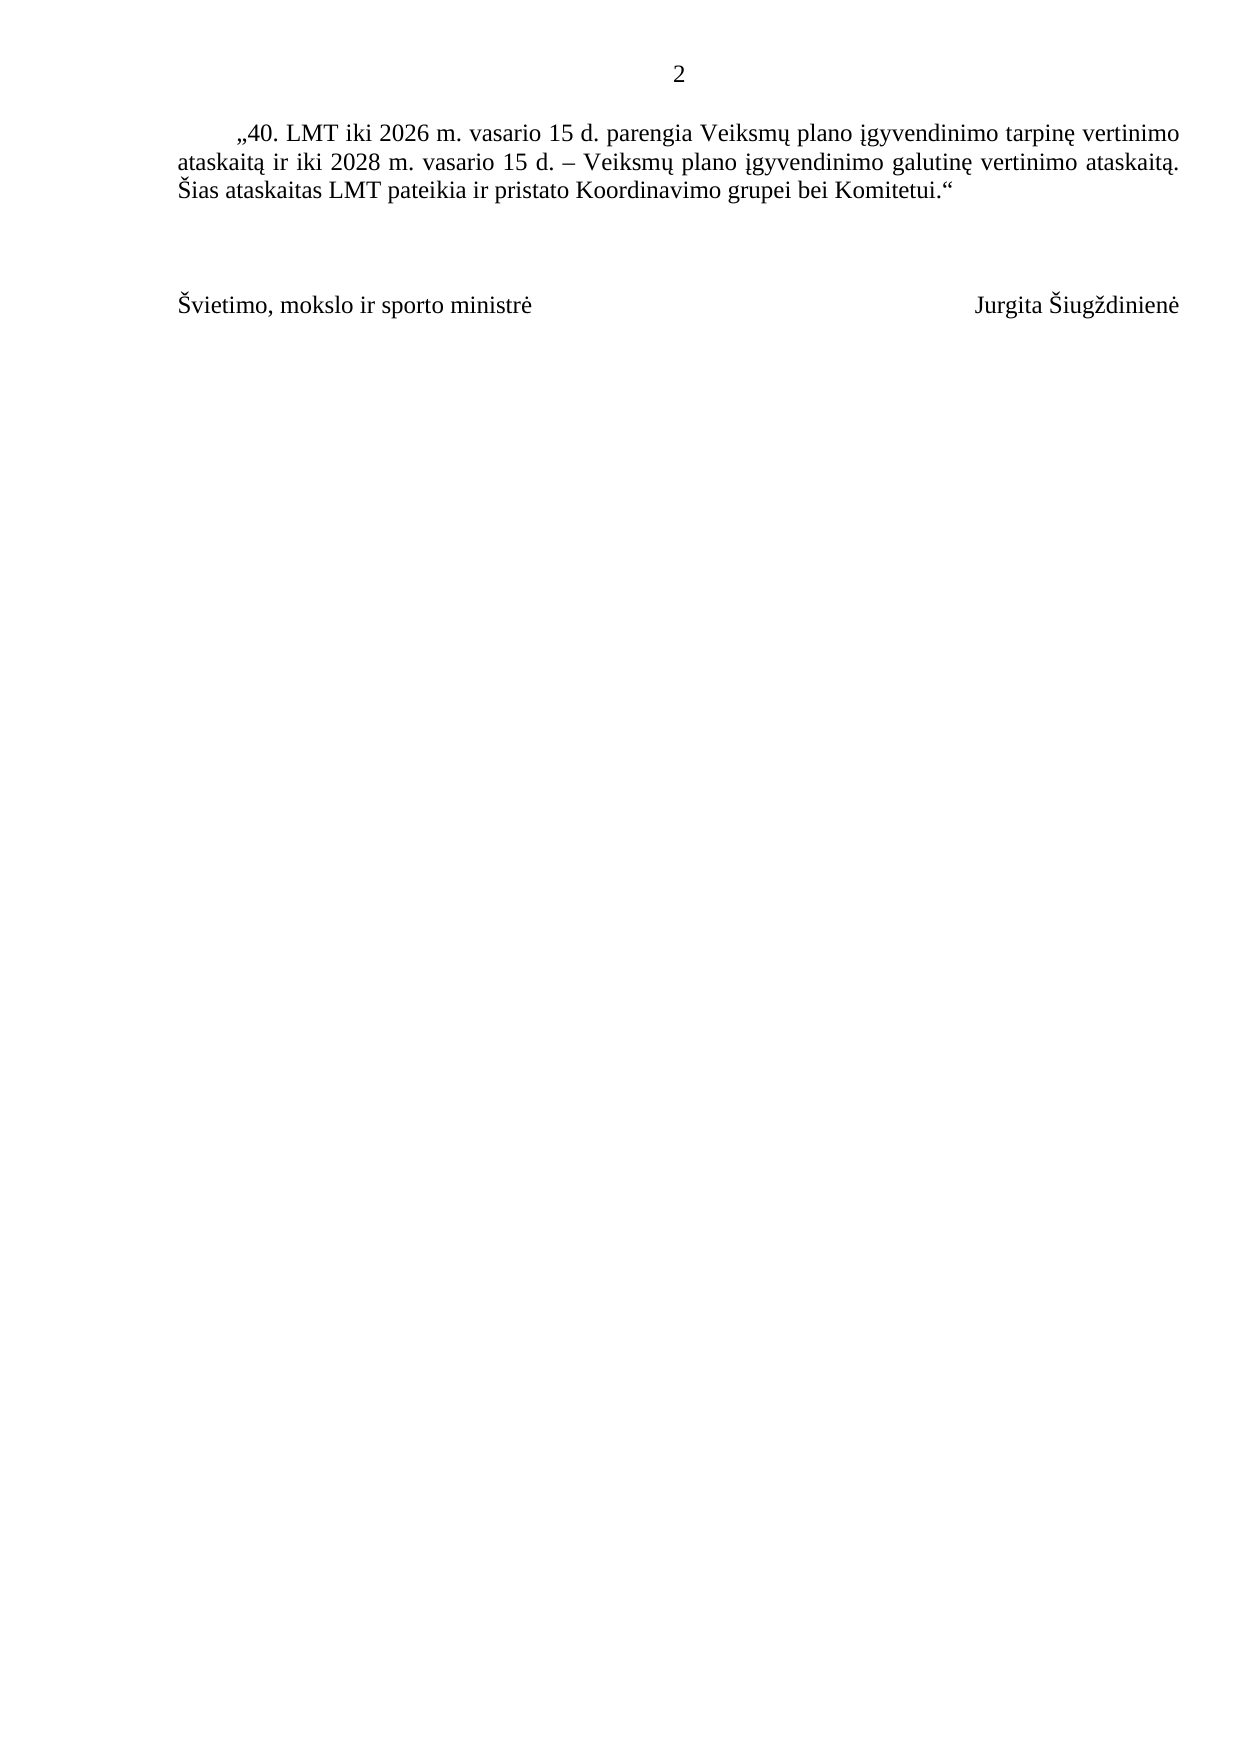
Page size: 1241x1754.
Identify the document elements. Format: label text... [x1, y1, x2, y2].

text „40. LMT iki 2026 m. vasario 15 d. parengia Veiksmų plano įgyvendinimo tarpinę vertinimo ataskaitą ir iki 2028 m. vasario 15 d. – Veiksmų plano įgyvendinimo galutinę vertinimo ataskaitą. Šias ataskaitas LMT pateikia ir pristato Koordinavimo grupei bei Komitetui.“ [177, 118, 1181, 204]
text Švietimo, mokslo ir sporto ministrė Jurgita Šiugždinienė [177, 291, 1181, 319]
